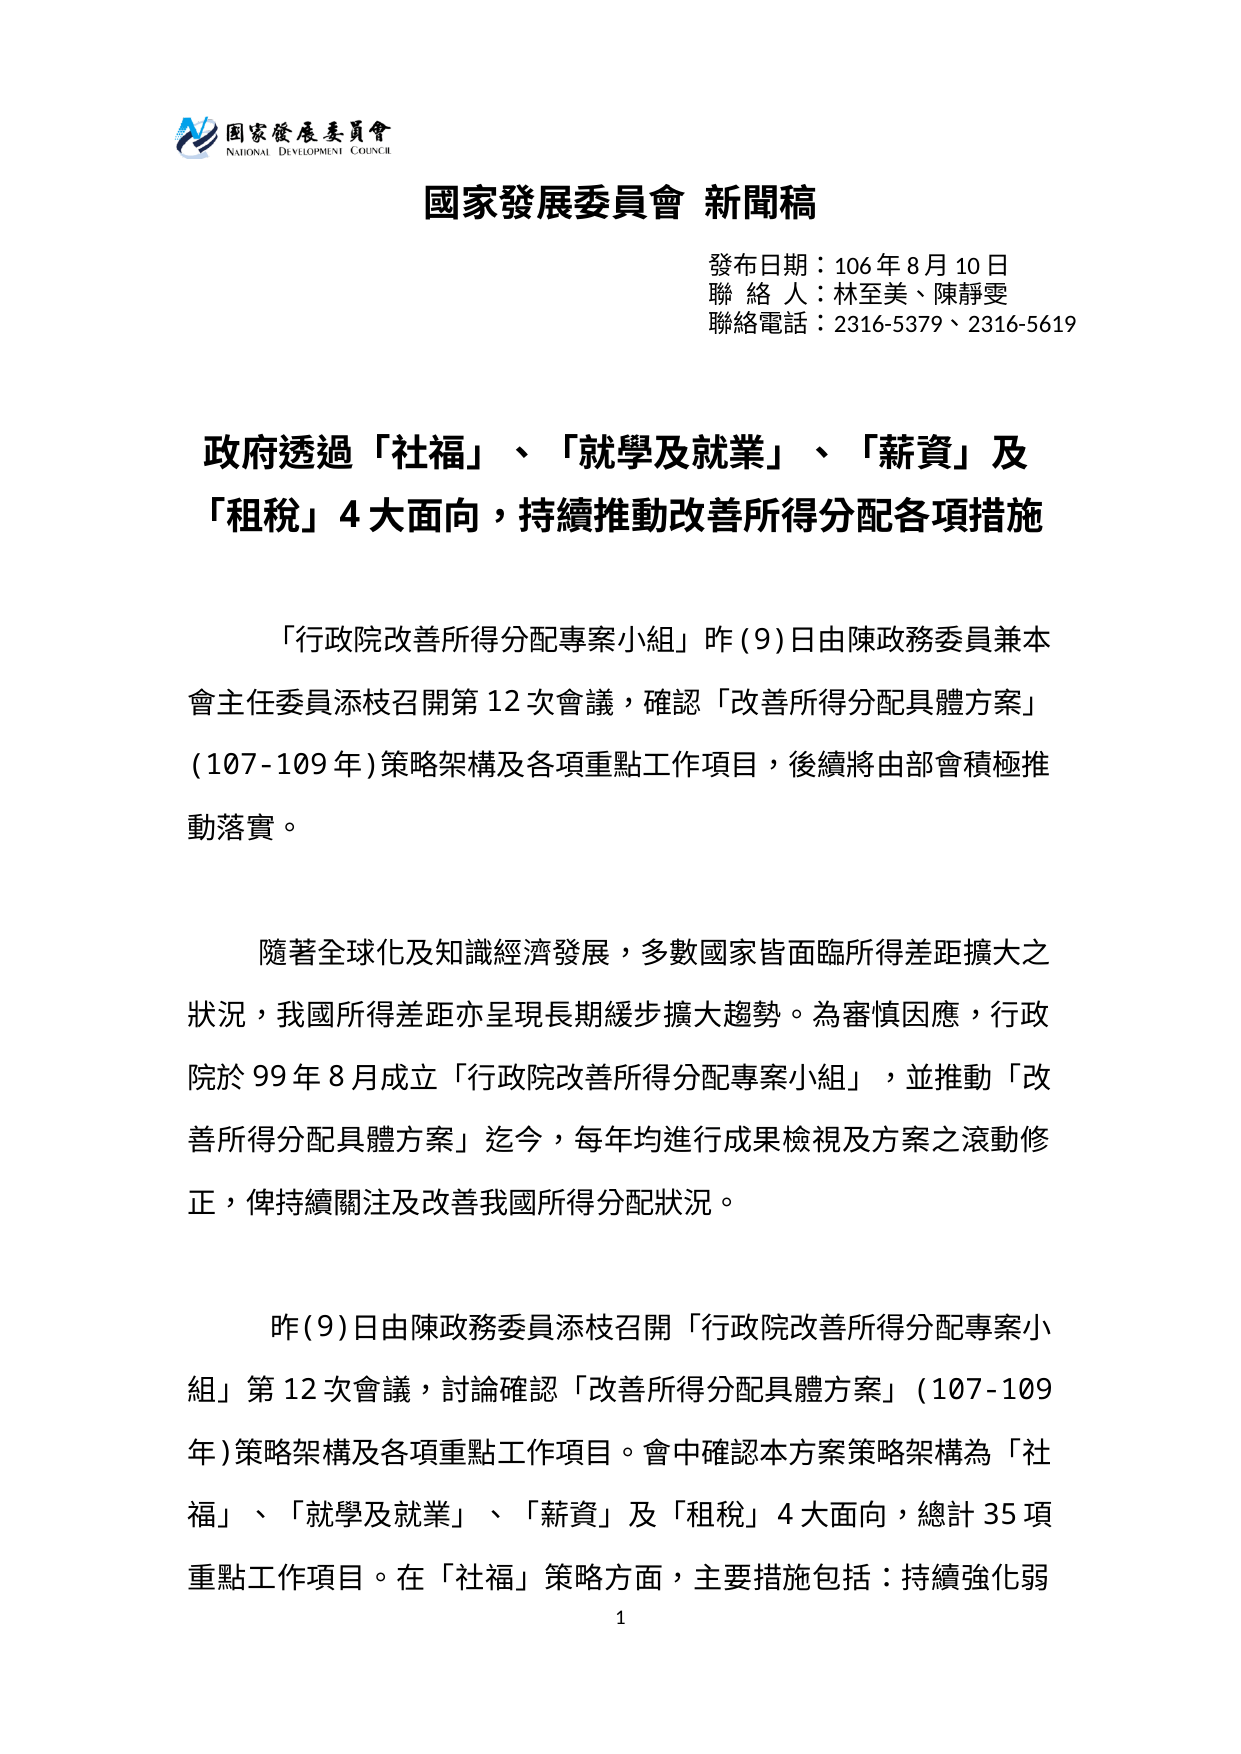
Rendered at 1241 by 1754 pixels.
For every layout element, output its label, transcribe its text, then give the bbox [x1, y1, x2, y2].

text 昨(9)日由陳政務委員添枝召開「行政院改善所得分配專案小組」第12次會議，討論確認「改善所得分配具體方案」(107-109年)策略架構及各項重點工作項目。會中確認本方案策略架構為「社福」、「就學及就業」、「薪資」及「租稅」4大面向，總計35項重點工作項目。在「社福」策略方面，主要措施包括：持續強化弱 [188, 1284, 1053, 1596]
text [921, 101, 1053, 158]
text 政府透過「社福」、「就學及就業」、「薪資」及「租稅」4大面向，持續推動改善所得分配各項措施 [173, 409, 1059, 534]
text 國家發展委員會 新聞稿 [187, 159, 1053, 221]
text 隨著全球化及知識經濟發展，多數國家皆面臨所得差距擴大之狀況，我國所得差距亦呈現長期緩步擴大趨勢。為審慎因應，行政院於99年8月成立「行政院改善所得分配專案小組」，並推動「改善所得分配具體方案」迄今，每年均進行成果檢視及方案之滾動修正，俾持續關注及改善我國所得分配狀況。 [187, 909, 1053, 1221]
text 發布日期：106年8月10日 [709, 251, 1133, 280]
text 聯絡電話：2316-5379、2316-5619 [709, 309, 1133, 338]
text 「行政院改善所得分配專案小組」昨(9)日由陳政務委員兼本會主任委員添枝召開第12次會議，確認「改善所得分配具體方案」(107-109年)策略架構及各項重點工作項目，後續將由部會積極推動落實。 [187, 596, 1053, 846]
text 聯 絡 人：林至美、陳靜雯 [709, 280, 1133, 309]
